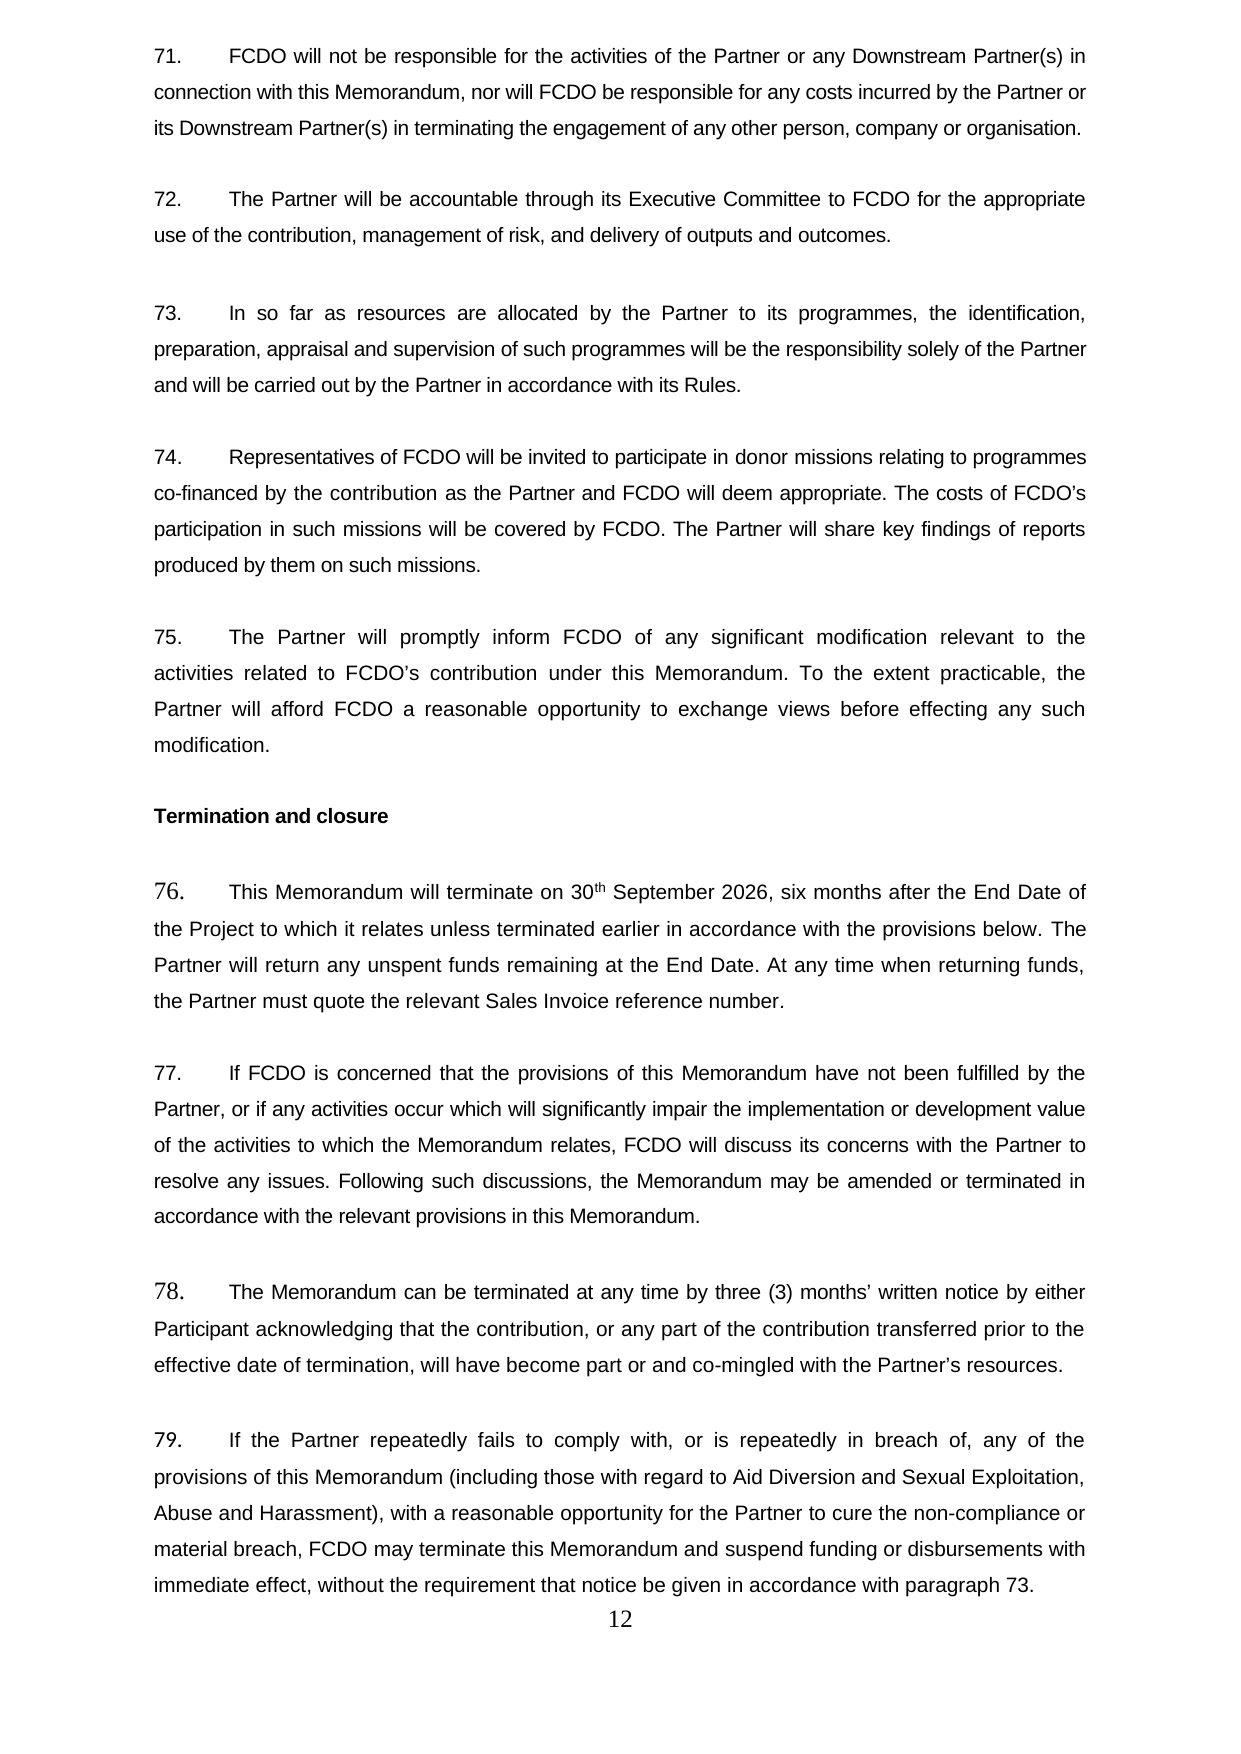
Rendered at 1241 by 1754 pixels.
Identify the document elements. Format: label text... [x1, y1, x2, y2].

list FCDO will not be responsible for the activities of the Partner or any Downstream Partner(s) in connection with this Memorandum, nor will FCDO be responsible for any costs incurred by the Partner or its Downstream Partner(s) in terminating the engagement of any other person, company or organisation. [153, 43, 1087, 139]
list The Memorandum can be terminated at any time by three (3) months’ written notice by either Participant acknowledging that the contribution, or any part of the contribution transferred prior to the effective date of termination, will have become part or and co-mingled with the Partner’s resources. [153, 1276, 1087, 1377]
list If FCDO is concerned that the provisions of this Memorandum have not been fulfilled by the Partner, or if any activities occur which will significantly impair the implementation or development value of the activities to which the Memorandum relates, FCDO will discuss its concerns with the Partner to resolve any issues. Following such discussions, the Memorandum may be amended or terminated in accordance with the relevant provisions in this Memorandum. [153, 1061, 1087, 1228]
list If the Partner repeatedly fails to comply with, or is repeatedly in breach of, any of the provisions of this Memorandum (including those with regard to Aid Diversion and Sexual Exploitation, Abuse and Harassment), with a reasonable opportunity for the Partner to cure the non-compliance or material breach, FCDO may terminate this Memorandum and suspend funding or disbursements with immediate effect, without the requirement that notice be given in accordance with paragraph 73. [153, 1425, 1087, 1597]
list This Memorandum will terminate on 30th September 2026, six months after the End Date of the Project to which it relates unless terminated earlier in accordance with the provisions below. The Partner will return any unspent funds remaining at the End Date. At any time when returning funds, the Partner must quote the relevant Sales Invoice reference number. [153, 876, 1087, 1013]
list The Partner will promptly inform FCDO of any significant modification relevant to the activities related to FCDO’s contribution under this Memorandum. To the extent practicable, the Partner will afford FCDO a reasonable opportunity to exchange views before effecting any such modification. [153, 624, 1087, 756]
list The Partner will be accountable through its Executive Committee to FCDO for the appropriate use of the contribution, management of risk, and delivery of outputs and outcomes. [153, 187, 1087, 247]
text Termination and closure [153, 804, 1087, 828]
list In so far as resources are allocated by the Partner to its programmes, the identification, preparation, appraisal and supervision of such programmes will be the responsibility solely of the Partner and will be carried out by the Partner in accordance with its Rules. [153, 301, 1087, 397]
list Representatives of FCDO will be invited to participate in donor missions relating to programmes co-financed by the contribution as the Partner and FCDO will deem appropriate. The costs of FCDO’s participation in such missions will be covered by FCDO. The Partner will share key findings of reports produced by them on such missions. [153, 445, 1087, 577]
